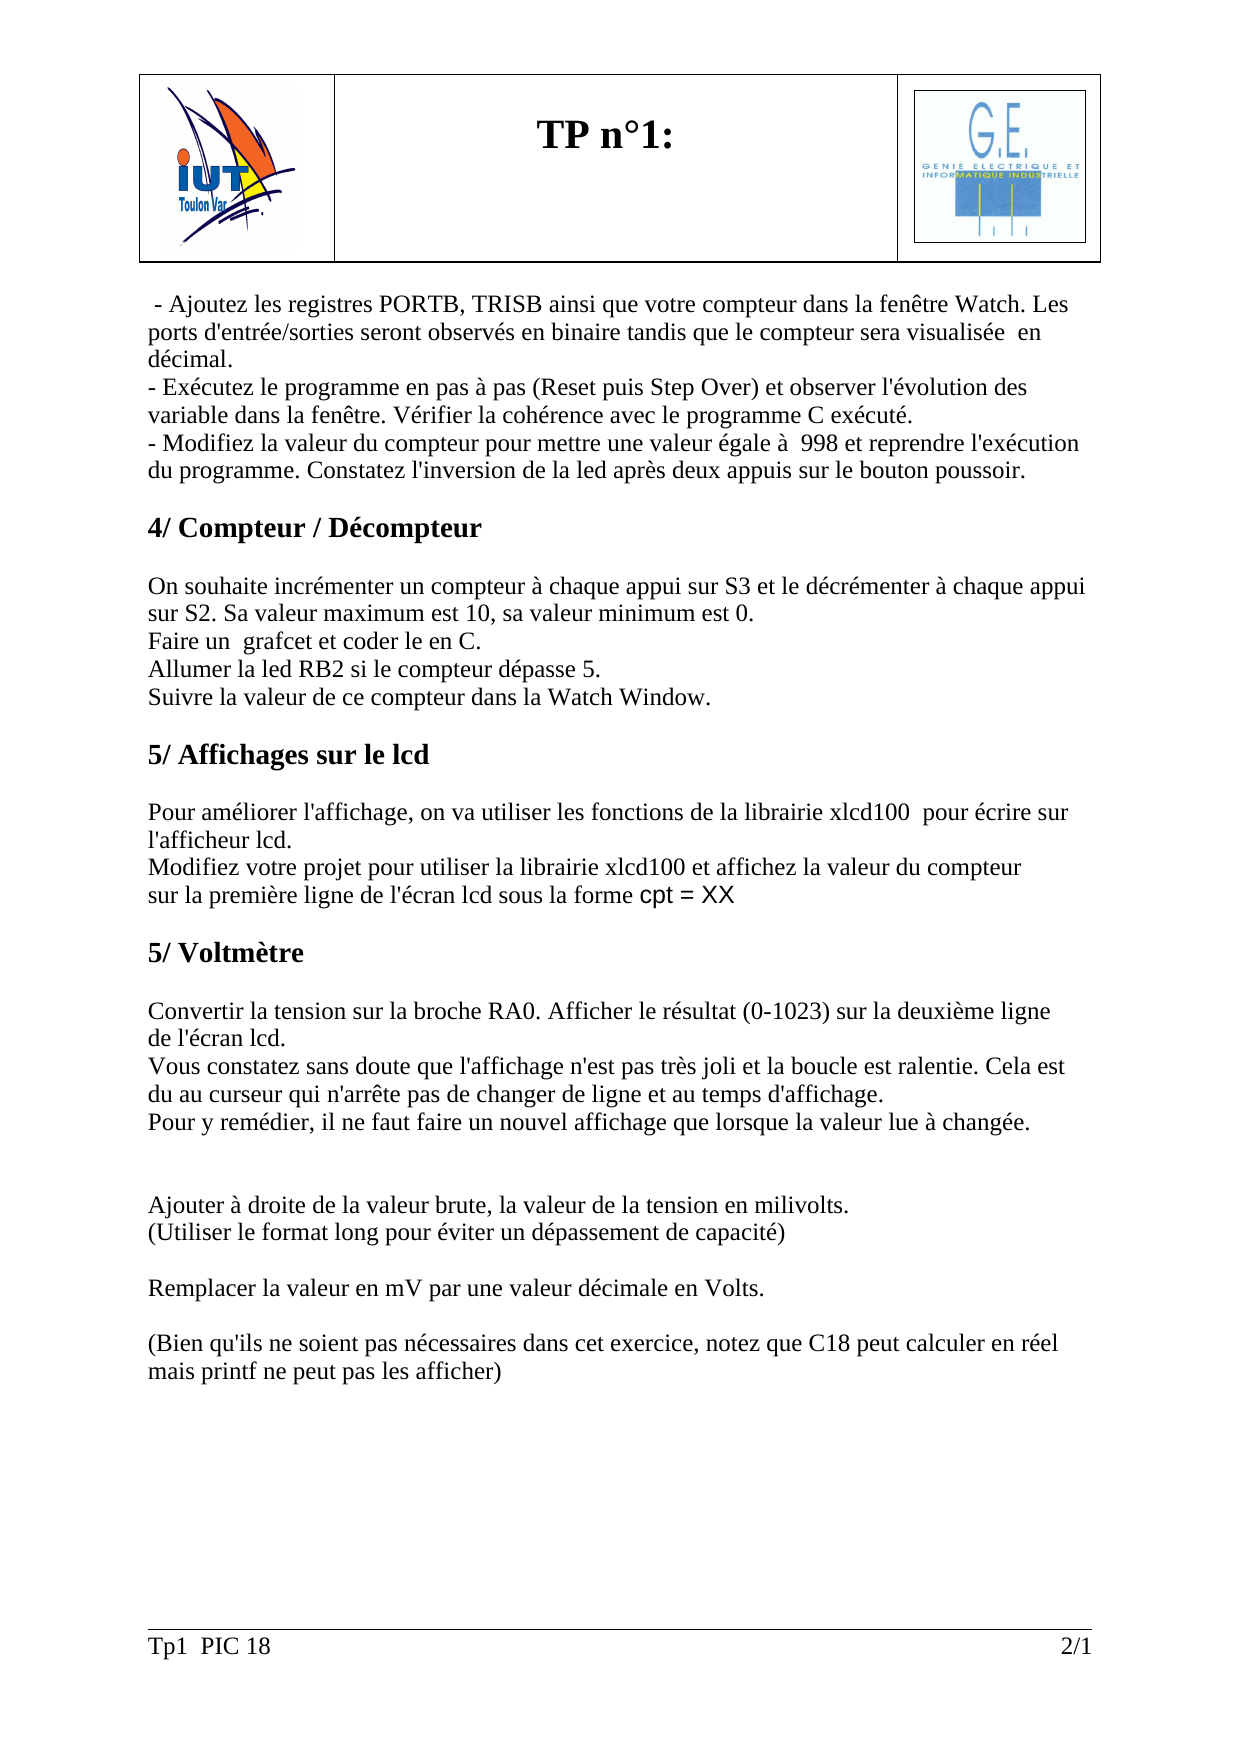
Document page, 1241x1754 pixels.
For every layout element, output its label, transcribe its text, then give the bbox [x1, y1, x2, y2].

text - Ajoutez les registres PORTB, TRISB ainsi que votre compteur dans la fenêtre Watch. Les ports d'entrée/sorties seront observés en binaire tandis que le compteur sera visualisée en décimal. [148, 290, 1092, 373]
picture [163, 83, 298, 253]
text Allumer la led RB2 si le compteur dépasse 5. [148, 655, 1092, 683]
text de l'écran lcd. [148, 1024, 1092, 1052]
text Pour améliorer l'affichage, on va utiliser les fonctions de la librairie xlcd100 pour écrire sur l'afficheur lcd. [148, 798, 1092, 853]
text 5/ Voltmètre [148, 937, 1092, 969]
text Ajouter à droite de la valeur brute, la valeur de la tension en milivolts. [148, 1191, 1092, 1218]
text Suivre la valeur de ce compteur dans la Watch Window. [148, 683, 1092, 710]
text On souhaite incrémenter un compteur à chaque appui sur S3 et le décrémenter à chaque appui sur S2. Sa valeur maximum est 10, sa valeur minimum est 0. [148, 572, 1092, 627]
text Convertir la tension sur la broche RA0. Afficher le résultat (0-1023) sur la deuxième ligne [148, 997, 1092, 1024]
text Vous constatez sans doute que l'affichage n'est pas très joli et la boucle est ralentie. Cela est du au curseur qui n'arrête pas de changer de ligne et au temps d'affichage. [148, 1052, 1092, 1108]
text - Exécutez le programme en pas à pas (Reset puis Step Over) et observer l'évolution des variable dans la fenêtre. Vérifier la cohérence avec le programme C exécuté. [148, 373, 1092, 429]
text Modifiez votre projet pour utiliser la librairie xlcd100 et affichez la valeur du compteur [148, 853, 1092, 881]
picture [915, 91, 1085, 242]
text Faire un grafcet et coder le en C. [148, 627, 1092, 655]
text 4/ Compteur / Décompteur [148, 512, 1092, 544]
text sur la première ligne de l'écran lcd sous la forme cpt = XX [148, 881, 1092, 909]
text - Modifiez la valeur du compteur pour mettre une valeur égale à 998 et reprendre l'exécution du programme. Constatez l'inversion de la led après deux appuis sur le bouton poussoir. [148, 429, 1092, 484]
text Pour y remédier, il ne faut faire un nouvel affichage que lorsque la valeur lue à changée. [148, 1108, 1092, 1135]
text (Utiliser le format long pour éviter un dépassement de capacité) [148, 1218, 1092, 1246]
text 5/ Affichages sur le lcd [148, 738, 1092, 770]
text Remplacer la valeur en mV par une valeur décimale en Volts. [148, 1274, 1092, 1302]
text (Bien qu'ils ne soient pas nécessaires dans cet exercice, notez que C18 peut calculer en réel mais printf ne peut pas les afficher) [148, 1329, 1092, 1385]
